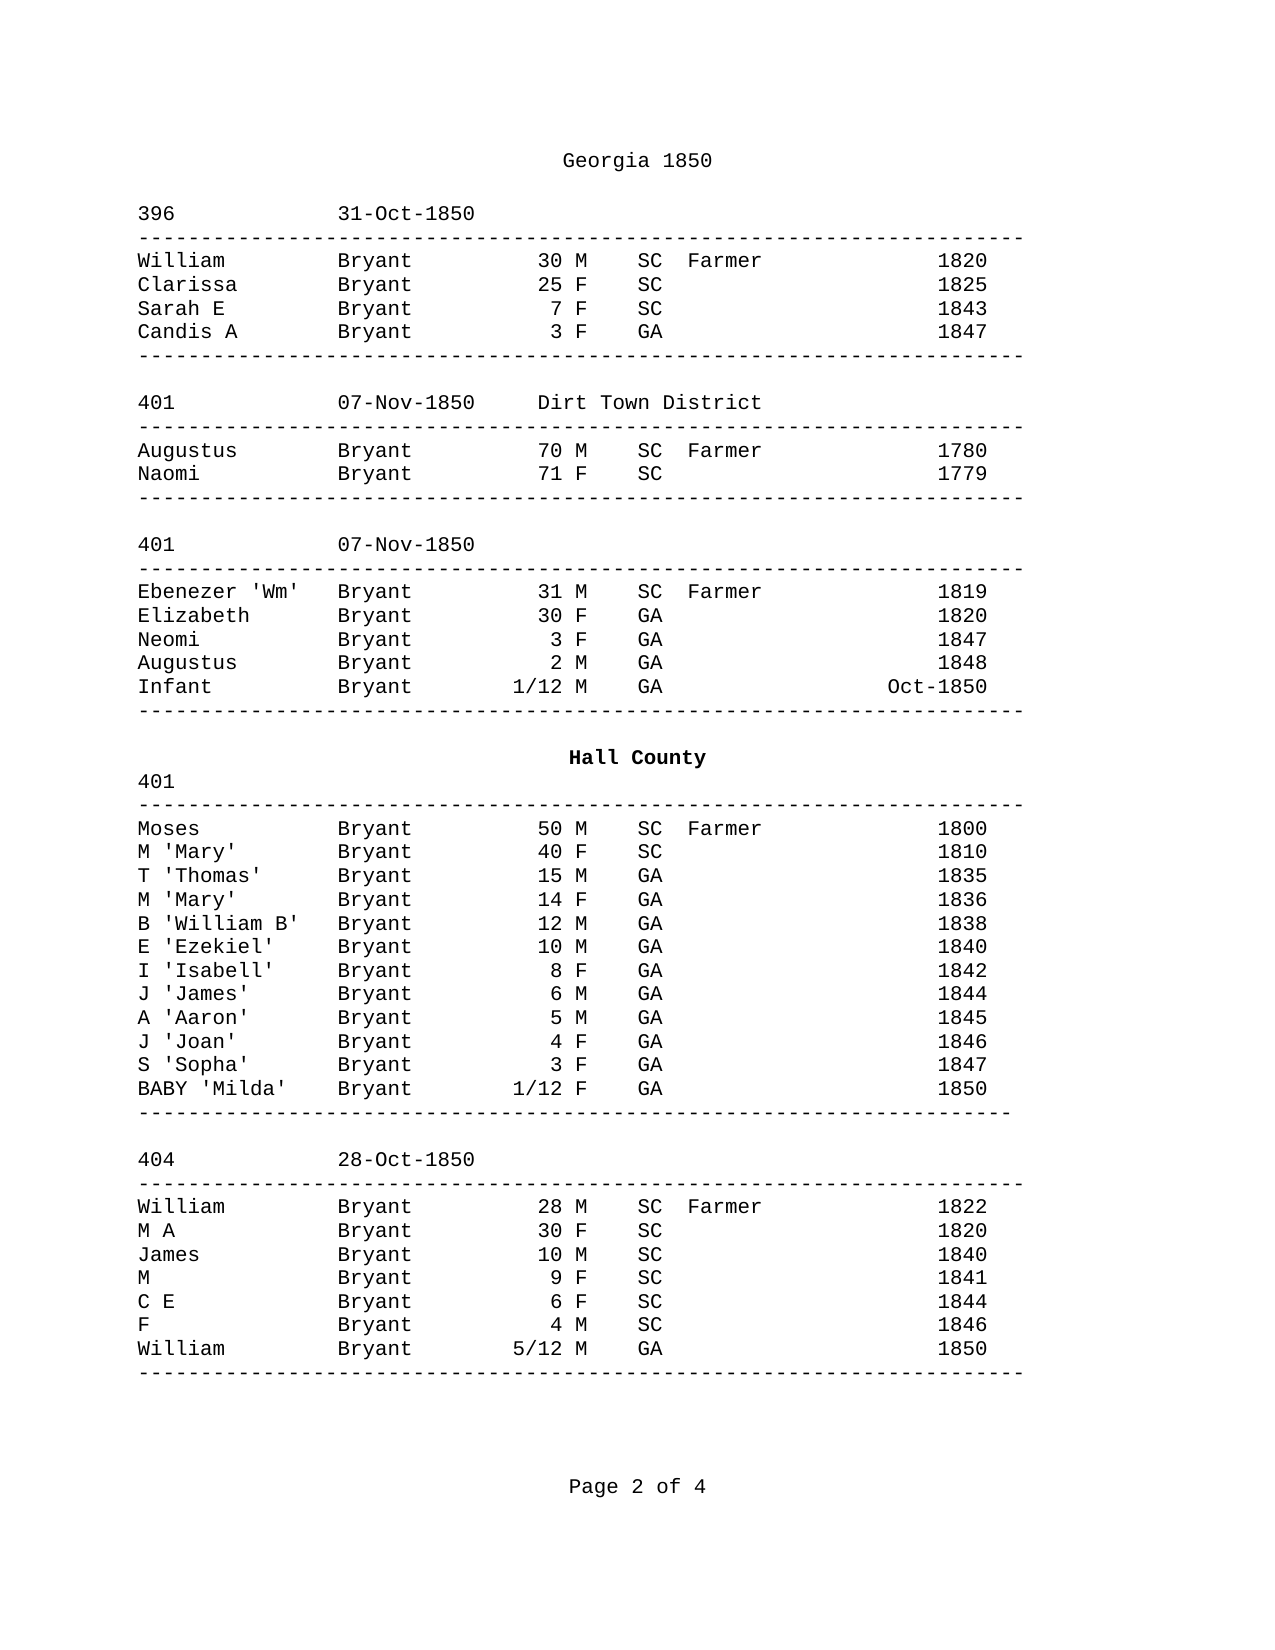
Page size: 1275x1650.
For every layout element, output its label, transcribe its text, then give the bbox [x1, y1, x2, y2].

text M 'Mary' Bryant 40 F SC 1810 [137, 842, 1138, 865]
text ---------------------------------------------------------------------- [137, 1102, 1138, 1125]
text Neomi Bryant 3 F GA 1847 [137, 629, 1138, 652]
text T 'Thomas' Bryant 15 M GA 1835 [137, 865, 1138, 889]
text Naomi Bryant 71 F SC 1779 [137, 463, 1138, 487]
text William Bryant 5/12 M GA 1850 [137, 1338, 1138, 1362]
text C E Bryant 6 F SC 1844 [137, 1291, 1138, 1314]
text ----------------------------------------------------------------------- [137, 487, 1138, 511]
text ----------------------------------------------------------------------- [137, 1362, 1138, 1385]
text M 'Mary' Bryant 14 F GA 1836 [137, 889, 1138, 912]
text J 'James' Bryant 6 M GA 1844 [137, 983, 1138, 1007]
text ----------------------------------------------------------------------- [137, 416, 1138, 439]
text B 'William B' Bryant 12 M GA 1838 [137, 912, 1138, 936]
text ----------------------------------------------------------------------- [137, 558, 1138, 581]
text ----------------------------------------------------------------------- [137, 227, 1138, 250]
text ----------------------------------------------------------------------- [137, 345, 1138, 369]
text Candis A Bryant 3 F GA 1847 [137, 321, 1138, 345]
text Ebenezer 'Wm' Bryant 31 M SC Farmer 1819 [137, 581, 1138, 605]
text E 'Ezekiel' Bryant 10 M GA 1840 [137, 936, 1138, 960]
text Augustus Bryant 70 M SC Farmer 1780 [137, 439, 1138, 463]
text Clarissa Bryant 25 F SC 1825 [137, 274, 1138, 298]
text Infant Bryant 1/12 M GA Oct-1850 [137, 676, 1138, 700]
text Hall County [137, 747, 1138, 771]
text Moses Bryant 50 M SC Farmer 1800 [137, 818, 1138, 842]
text ----------------------------------------------------------------------- [137, 700, 1138, 723]
text M Bryant 9 F SC 1841 [137, 1267, 1138, 1291]
text 396 31-Oct-1850 [137, 203, 1138, 227]
text Sarah E Bryant 7 F SC 1843 [137, 298, 1138, 321]
text A 'Aaron' Bryant 5 M GA 1845 [137, 1007, 1138, 1031]
text William Bryant 30 M SC Farmer 1820 [137, 250, 1138, 274]
text M A Bryant 30 F SC 1820 [137, 1220, 1138, 1243]
text William Bryant 28 M SC Farmer 1822 [137, 1196, 1138, 1220]
text S 'Sopha' Bryant 3 F GA 1847 [137, 1054, 1138, 1078]
text ----------------------------------------------------------------------- [137, 794, 1138, 818]
text 401 [137, 771, 1138, 794]
text 401 07-Nov-1850 Dirt Town District [137, 392, 1138, 416]
text I 'Isabell' Bryant 8 F GA 1842 [137, 960, 1138, 983]
text Augustus Bryant 2 M GA 1848 [137, 652, 1138, 676]
text 404 28-Oct-1850 [137, 1149, 1138, 1173]
text ----------------------------------------------------------------------- [137, 1173, 1138, 1196]
text 401 07-Nov-1850 [137, 534, 1138, 558]
text F Bryant 4 M SC 1846 [137, 1314, 1138, 1338]
text BABY 'Milda' Bryant 1/12 F GA 1850 [137, 1078, 1138, 1102]
text J 'Joan' Bryant 4 F GA 1846 [137, 1031, 1138, 1054]
text James Bryant 10 M SC 1840 [137, 1243, 1138, 1267]
text Elizabeth Bryant 30 F GA 1820 [137, 605, 1138, 629]
